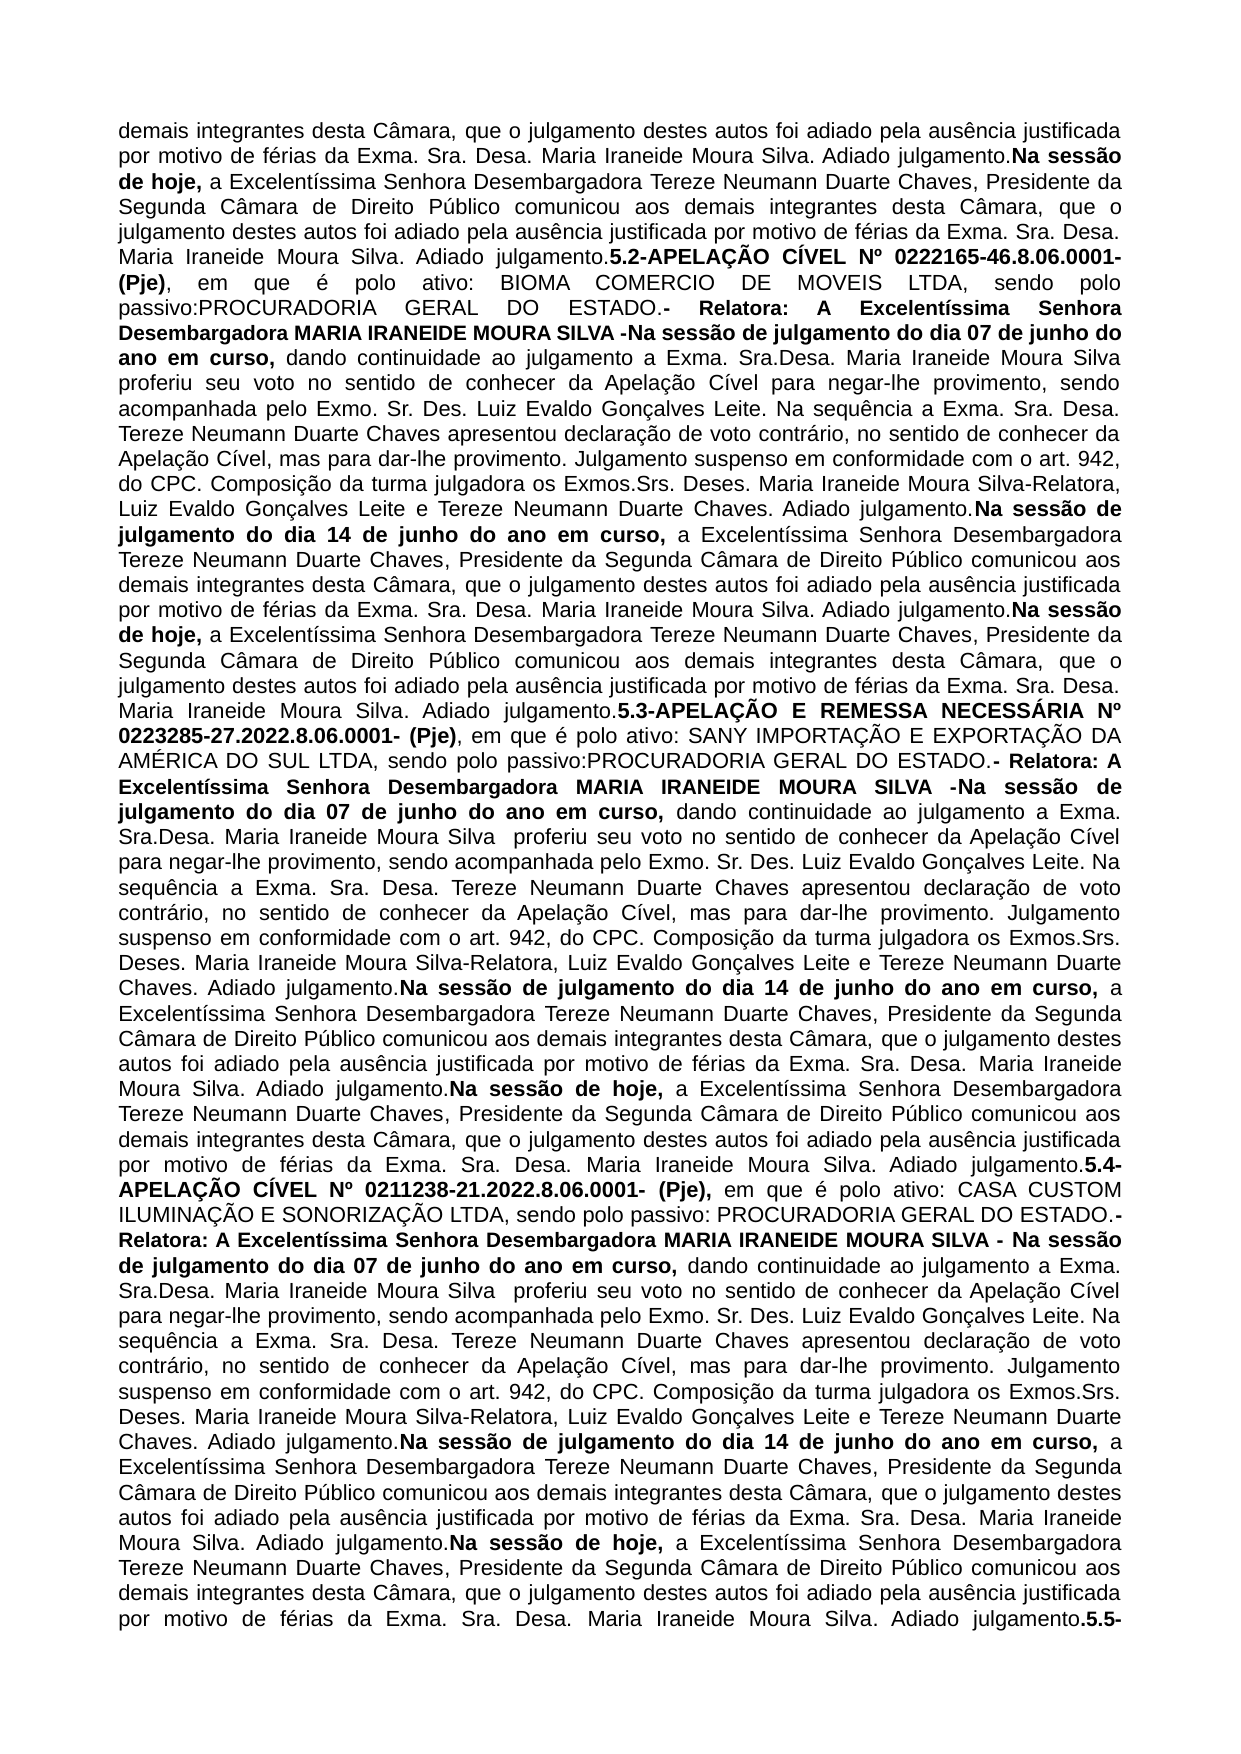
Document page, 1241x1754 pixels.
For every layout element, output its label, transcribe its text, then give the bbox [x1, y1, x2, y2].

text demais integrantes desta Câmara, que o julgamento destes autos foi adiado pela ausência justificada por motivo de férias da Exma. Sra. Desa. Maria Iraneide Moura Silva. Adiado julgamento.Na sessão de hoje, a Excelentíssima Senhora Desembargadora Tereze Neumann Duarte Chaves, Presidente da Segunda Câmara de Direito Público comunicou aos demais integrantes desta Câmara, que o julgamento destes autos foi adiado pela ausência justificada por motivo de férias da Exma. Sra. Desa. Maria Iraneide Moura Silva. Adiado julgamento.5.2-APELAÇÃO CÍVEL Nº 0222165-46.8.06.0001- (Pje), em que é polo ativo: BIOMA COMERCIO DE MOVEIS LTDA, sendo polo passivo:PROCURADORIA GERAL DO ESTADO.- Relatora: A Excelentíssima Senhora Desembargadora MARIA IRANEIDE MOURA SILVA -Na sessão de julgamento do dia 07 de junho do ano em curso, dando continuidade ao julgamento a Exma. Sra.Desa. Maria Iraneide Moura Silva proferiu seu voto no sentido de conhecer da Apelação Cível para negar-lhe provimento, sendo acompanhada pelo Exmo. Sr. Des. Luiz Evaldo Gonçalves Leite. Na sequência a Exma. Sra. Desa. Tereze Neumann Duarte Chaves apresentou declaração de voto contrário, no sentido de conhecer da Apelação Cível, mas para dar-lhe provimento. Julgamento suspenso em conformidade com o art. 942, do CPC. Composição da turma julgadora os Exmos.Srs. Deses. Maria Iraneide Moura Silva-Relatora, Luiz Evaldo Gonçalves Leite e Tereze Neumann Duarte Chaves. Adiado julgamento.Na sessão de julgamento do dia 14 de junho do ano em curso, a Excelentíssima Senhora Desembargadora Tereze Neumann Duarte Chaves, Presidente da Segunda Câmara de Direito Público comunicou aos demais integrantes desta Câmara, que o julgamento destes autos foi adiado pela ausência justificada por motivo de férias da Exma. Sra. Desa. Maria Iraneide Moura Silva. Adiado julgamento.Na sessão de hoje, a Excelentíssima Senhora Desembargadora Tereze Neumann Duarte Chaves, Presidente da Segunda Câmara de Direito Público comunicou aos demais integrantes desta Câmara, que o julgamento destes autos foi adiado pela ausência justificada por motivo de férias da Exma. Sra. Desa. Maria Iraneide Moura Silva. Adiado julgamento.5.3-APELAÇÃO E REMESSA NECESSÁRIA Nº 0223285-27.2022.8.06.0001- (Pje), em que é polo ativo: SANY IMPORTAÇÃO E EXPORTAÇÃO DA AMÉRICA DO SUL LTDA, sendo polo passivo:PROCURADORIA GERAL DO ESTADO.- Relatora: A Excelentíssima Senhora Desembargadora MARIA IRANEIDE MOURA SILVA -Na sessão de julgamento do dia 07 de junho do ano em curso, dando continuidade ao julgamento a Exma. Sra.Desa. Maria Iraneide Moura Silva proferiu seu voto no sentido de conhecer da Apelação Cível para negar-lhe provimento, sendo acompanhada pelo Exmo. Sr. Des. Luiz Evaldo Gonçalves Leite. Na sequência a Exma. Sra. Desa. Tereze Neumann Duarte Chaves apresentou declaração de voto contrário, no sentido de conhecer da Apelação Cível, mas para dar-lhe provimento. Julgamento suspenso em conformidade com o art. 942, do CPC. Composição da turma julgadora os Exmos.Srs. Deses. Maria Iraneide Moura Silva-Relatora, Luiz Evaldo Gonçalves Leite e Tereze Neumann Duarte Chaves. Adiado julgamento.Na sessão de julgamento do dia 14 de junho do ano em curso, a Excelentíssima Senhora Desembargadora Tereze Neumann Duarte Chaves, Presidente da Segunda Câmara de Direito Público comunicou aos demais integrantes desta Câmara, que o julgamento destes autos foi adiado pela ausência justificada por motivo de férias da Exma. Sra. Desa. Maria Iraneide Moura Silva. Adiado julgamento.Na sessão de hoje, a Excelentíssima Senhora Desembargadora Tereze Neumann Duarte Chaves, Presidente da Segunda Câmara de Direito Público comunicou aos demais integrantes desta Câmara, que o julgamento destes autos foi adiado pela ausência justificada por motivo de férias da Exma. Sra. Desa. Maria Iraneide Moura Silva. Adiado julgamento.5.4-APELAÇÃO CÍVEL Nº 0211238-21.2022.8.06.0001- (Pje), em que é polo ativo: CASA CUSTOM ILUMINAÇÃO E SONORIZAÇÃO LTDA, sendo polo passivo: PROCURADORIA GERAL DO ESTADO.- Relatora: A Excelentíssima Senhora Desembargadora MARIA IRANEIDE MOURA SILVA - Na sessão de julgamento do dia 07 de junho do ano em curso, dando continuidade ao julgamento a Exma. Sra.Desa. Maria Iraneide Moura Silva proferiu seu voto no sentido de conhecer da Apelação Cível para negar-lhe provimento, sendo acompanhada pelo Exmo. Sr. Des. Luiz Evaldo Gonçalves Leite. Na sequência a Exma. Sra. Desa. Tereze Neumann Duarte Chaves apresentou declaração de voto contrário, no sentido de conhecer da Apelação Cível, mas para dar-lhe provimento. Julgamento suspenso em conformidade com o art. 942, do CPC. Composição da turma julgadora os Exmos.Srs. Deses. Maria Iraneide Moura Silva-Relatora, Luiz Evaldo Gonçalves Leite e Tereze Neumann Duarte Chaves. Adiado julgamento.Na sessão de julgamento do dia 14 de junho do ano em curso, a Excelentíssima Senhora Desembargadora Tereze Neumann Duarte Chaves, Presidente da Segunda Câmara de Direito Público comunicou aos demais integrantes desta Câmara, que o julgamento destes autos foi adiado pela ausência justificada por motivo de férias da Exma. Sra. Desa. Maria Iraneide Moura Silva. Adiado julgamento.Na sessão de hoje, a Excelentíssima Senhora Desembargadora Tereze Neumann Duarte Chaves, Presidente da Segunda Câmara de Direito Público comunicou aos demais integrantes desta Câmara, que o julgamento destes autos foi adiado pela ausência justificada por motivo de férias da Exma. Sra. Desa. Maria Iraneide Moura Silva. Adiado julgamento.5.5- [118, 118, 1122, 1631]
